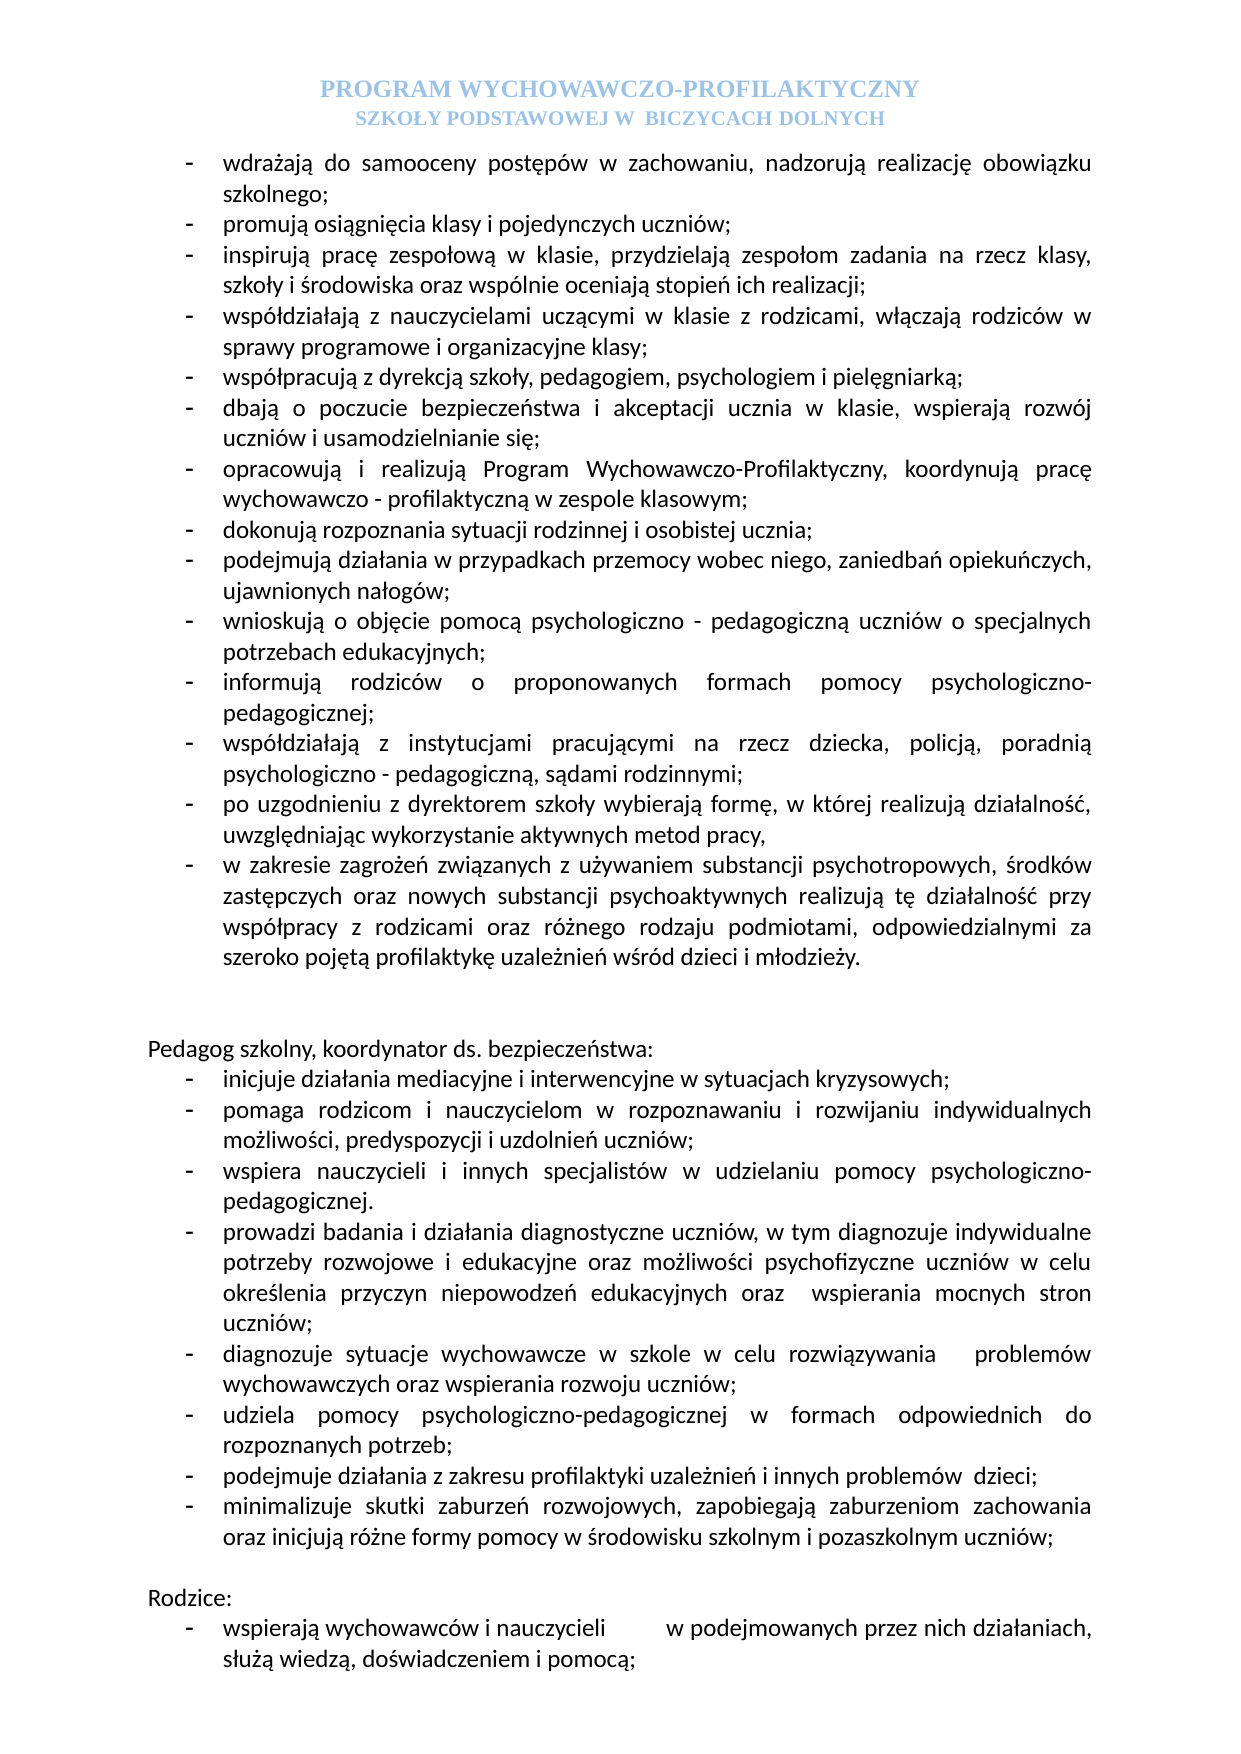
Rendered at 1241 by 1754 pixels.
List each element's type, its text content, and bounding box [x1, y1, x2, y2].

list wnioskują o objęcie pomocą psychologiczno - pedagogiczną uczniów o specjalnych potrzebach edukacyjnych; [185, 605, 1093, 666]
list po uzgodnieniu z dyrektorem szkoły wybierają formę, w której realizują działalność, uwzględniając wykorzystanie aktywnych metod pracy, [185, 788, 1093, 849]
list inspirują pracę zespołową w klasie, przydzielają zespołom zadania na rzecz klasy, szkoły i środowiska oraz wspólnie oceniają stopień ich realizacji; [185, 239, 1093, 300]
list pomaga rodzicom i nauczycielom w rozpoznawaniu i rozwijaniu indywidualnych możliwości, predyspozycji i uzdolnień uczniów; [185, 1094, 1093, 1155]
list współpracują z dyrekcją szkoły, pedagogiem, psychologiem i pielęgniarką; [185, 361, 1093, 392]
list opracowują i realizują Program Wychowawczo-Profilaktyczny, koordynują pracę wychowawczo - profilaktyczną w zespole klasowym; [185, 453, 1093, 514]
list podejmuje działania z zakresu profilaktyki uzależnień i innych problemów dzieci; [185, 1460, 1093, 1491]
list wspierają wychowawców i nauczycieli w podejmowanych przez nich działaniach, służą wiedzą, doświadczeniem i pomocą; [185, 1613, 1093, 1674]
text Rodzice: [148, 1582, 1093, 1613]
list wspiera nauczycieli i innych specjalistów w udzielaniu pomocy psychologiczno-pedagogicznej. [185, 1155, 1093, 1216]
list dbają o poczucie bezpieczeństwa i akceptacji ucznia w klasie, wspierają rozwój uczniów i usamodzielnianie się; [185, 392, 1093, 453]
list promują osiągnięcia klasy i pojedynczych uczniów; [185, 209, 1093, 239]
list podejmują działania w przypadkach przemocy wobec niego, zaniedbań opiekuńczych, ujawnionych nałogów; [185, 544, 1093, 605]
list w zakresie zagrożeń związanych z używaniem substancji psychotropowych, środków zastępczych oraz nowych substancji psychoaktywnych realizują tę działalność przy współpracy z rodzicami oraz różnego rodzaju podmiotami, odpowiedzialnymi za szeroko pojętą profilaktykę uzależnień wśród dzieci i młodzieży. [185, 849, 1093, 972]
list udziela pomocy psychologiczno-pedagogicznej w formach odpowiednich do rozpoznanych potrzeb; [185, 1399, 1093, 1460]
list współdziałają z nauczycielami uczącymi w klasie z rodzicami, włączają rodziców w sprawy programowe i organizacyjne klasy; [185, 300, 1093, 361]
list prowadzi badania i działania diagnostyczne uczniów, w tym diagnozuje indywidualne potrzeby rozwojowe i edukacyjne oraz możliwości psychofizyczne uczniów w celu określenia przyczyn niepowodzeń edukacyjnych oraz wspierania mocnych stron uczniów; [185, 1216, 1093, 1338]
list diagnozuje sytuacje wychowawcze w szkole w celu rozwiązywania problemów wychowawczych oraz wspierania rozwoju uczniów; [185, 1338, 1093, 1399]
list wdrażają do samooceny postępów w zachowaniu, nadzorują realizację obowiązku szkolnego; [185, 148, 1093, 209]
list informują rodziców o proponowanych formach pomocy psychologiczno- pedagogicznej; [185, 666, 1093, 727]
list inicjuje działania mediacyjne i interwencyjne w sytuacjach kryzysowych; [185, 1063, 1093, 1094]
list minimalizuje skutki zaburzeń rozwojowych, zapobiegają zaburzeniom zachowania oraz inicjują różne formy pomocy w środowisku szkolnym i pozaszkolnym uczniów; [185, 1491, 1093, 1552]
list dokonują rozpoznania sytuacji rodzinnej i osobistej ucznia; [185, 514, 1093, 544]
text Pedagog szkolny, koordynator ds. bezpieczeństwa: [148, 1033, 1093, 1063]
list współdziałają z instytucjami pracującymi na rzecz dziecka, policją, poradnią psychologiczno - pedagogiczną, sądami rodzinnymi; [185, 727, 1093, 788]
